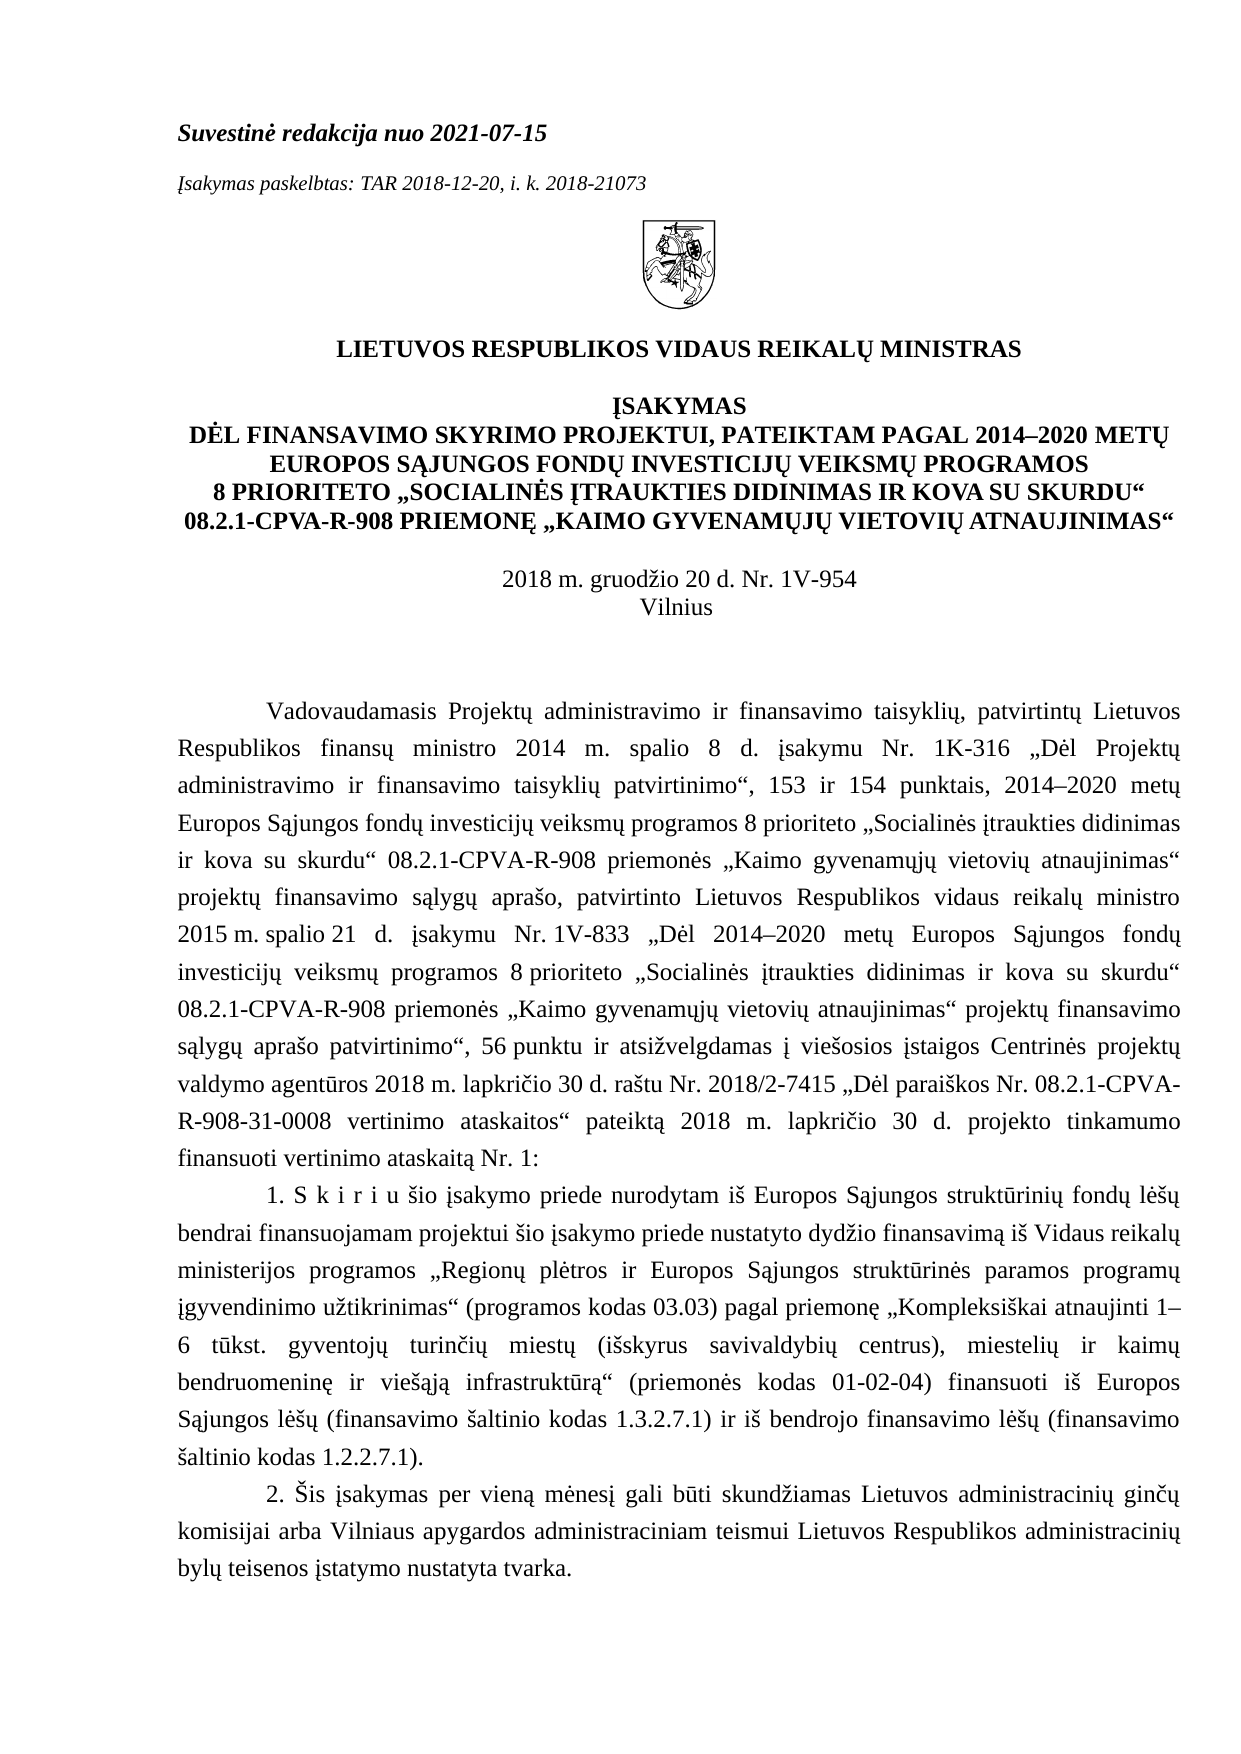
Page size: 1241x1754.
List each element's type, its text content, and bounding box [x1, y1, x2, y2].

text LIETUVOS RESPUBLIKOS VIDAUS REIKALŲ MINISTRAS [177, 334, 1181, 362]
text Vadovaudamasis Projektų administravimo ir finansavimo taisyklių, patvirtintų Lietuvos Respublikos finansų ministro 2014 m. spalio 8 d. įsakymu Nr. 1K-316 „Dėl Projektų administravimo ir finansavimo taisyklių patvirtinimo“, 153 ir 154 punktais, 2014–2020 metų Europos Sąjungos fondų investicijų veiksmų programos 8 prioriteto „Socialinės įtraukties didinimas ir kova su skurdu“ 08.2.1-CPVA-R-908 priemonės „Kaimo gyvenamųjų vietovių atnaujinimas“ projektų finansavimo sąlygų aprašo, patvirtinto Lietuvos Respublikos vidaus reikalų ministro 2015 m. spalio 21 d. įsakymu Nr. 1V-833 „Dėl 2014–2020 metų Europos Sąjungos fondų investicijų veiksmų programos 8 prioriteto „Socialinės įtraukties didinimas ir kova su skurdu“ 08.2.1-CPVA-R-908 priemonės „Kaimo gyvenamųjų vietovių atnaujinimas“ projektų finansavimo sąlygų aprašo patvirtinimo“, 56 punktu ir atsižvelgdamas į viešosios įstaigos Centrinės projektų valdymo agentūros 2018 m. lapkričio 30 d. raštu Nr. 2018/2-7415 „Dėl paraiškos Nr. 08.2.1-CPVA-R-908-31-0008 vertinimo ataskaitos“ pateiktą 2018 m. lapkričio 30 d. projekto tinkamumo finansuoti vertinimo ataskaitą Nr. 1: [177, 696, 1181, 1172]
text DĖL FINANSAVIMO SKYRIMO PROJEKTUI, PATEIKTAM PAGAL 2014–2020 METŲ EUROPOS SĄJUNGOS FONDŲ INVESTICIJŲ VEIKSMŲ PROGRAMOS 8 PRIORITETO „SOCIALINĖS ĮTRAUKTIES DIDINIMAS IR KOVA SU SKURDU“ 08.2.1-CPVA-R-908 PRIEMONĘ „KAIMO GYVENAMŲJŲ VIETOVIŲ ATNAUJINIMAS“ [177, 420, 1181, 535]
text Įsakymas paskelbtas: TAR 2018-12-20, i. k. 2018-21073 [177, 171, 1181, 195]
text 1. S k i r i u šio įsakymo priede nurodytam iš Europos Sąjungos struktūrinių fondų lėšų bendrai finansuojamam projektui šio įsakymo priede nustatyto dydžio finansavimą iš Vidaus reikalų ministerijos programos „Regionų plėtros ir Europos Sąjungos struktūrinės paramos programų įgyvendinimo užtikrinimas“ (programos kodas 03.03) pagal priemonę „Kompleksiškai atnaujinti 1–6 tūkst. gyventojų turinčių miestų (išskyrus savivaldybių centrus), miestelių ir kaimų bendruomeninę ir viešąją infrastruktūrą“ (priemonės kodas 01-02-04) finansuoti iš Europos Sąjungos lėšų (finansavimo šaltinio kodas 1.3.2.7.1) ir iš bendrojo finansavimo lėšų (finansavimo šaltinio kodas 1.2.2.7.1). [177, 1181, 1181, 1470]
text Suvestinė redakcija nuo 2021-07-15 [177, 118, 1181, 147]
text 2018 m. gruodžio 20 d. Nr. 1V-954 [177, 564, 1181, 592]
text ĮSAKYMAS [177, 391, 1181, 420]
text 2. Šis įsakymas per vieną mėnesį gali būti skundžiamas Lietuvos administracinių ginčų komisijai arba Vilniaus apygardos administraciniam teismui Lietuvos Respublikos administracinių bylų teisenos įstatymo nustatyta tvarka. [177, 1479, 1181, 1582]
text Vilnius [177, 592, 1181, 621]
